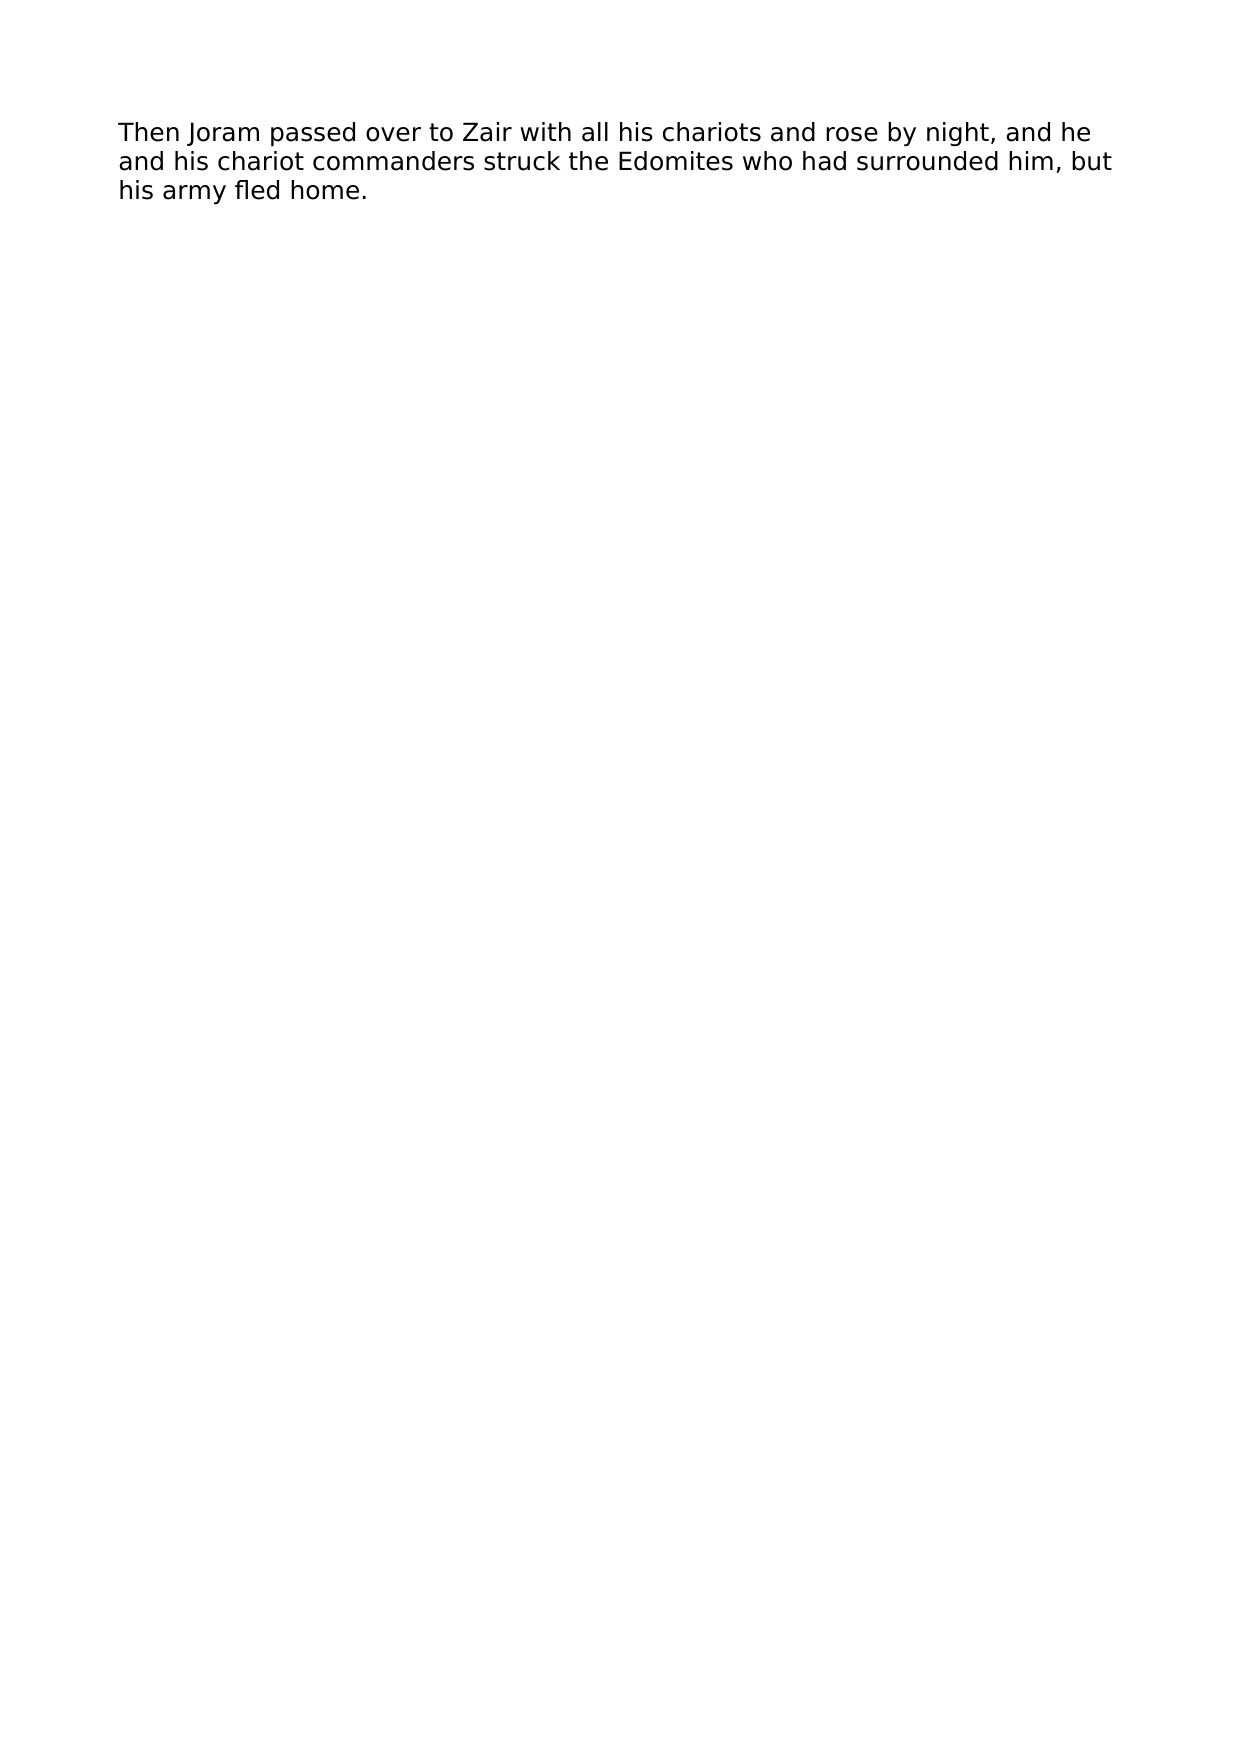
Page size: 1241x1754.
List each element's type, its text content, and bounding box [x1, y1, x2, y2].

text Then Joram passed over to Zair with all his chariots and rose by night, and he and his chariot commanders struck the Edomites who had surrounded him, but his army fled home. [118, 118, 1122, 206]
